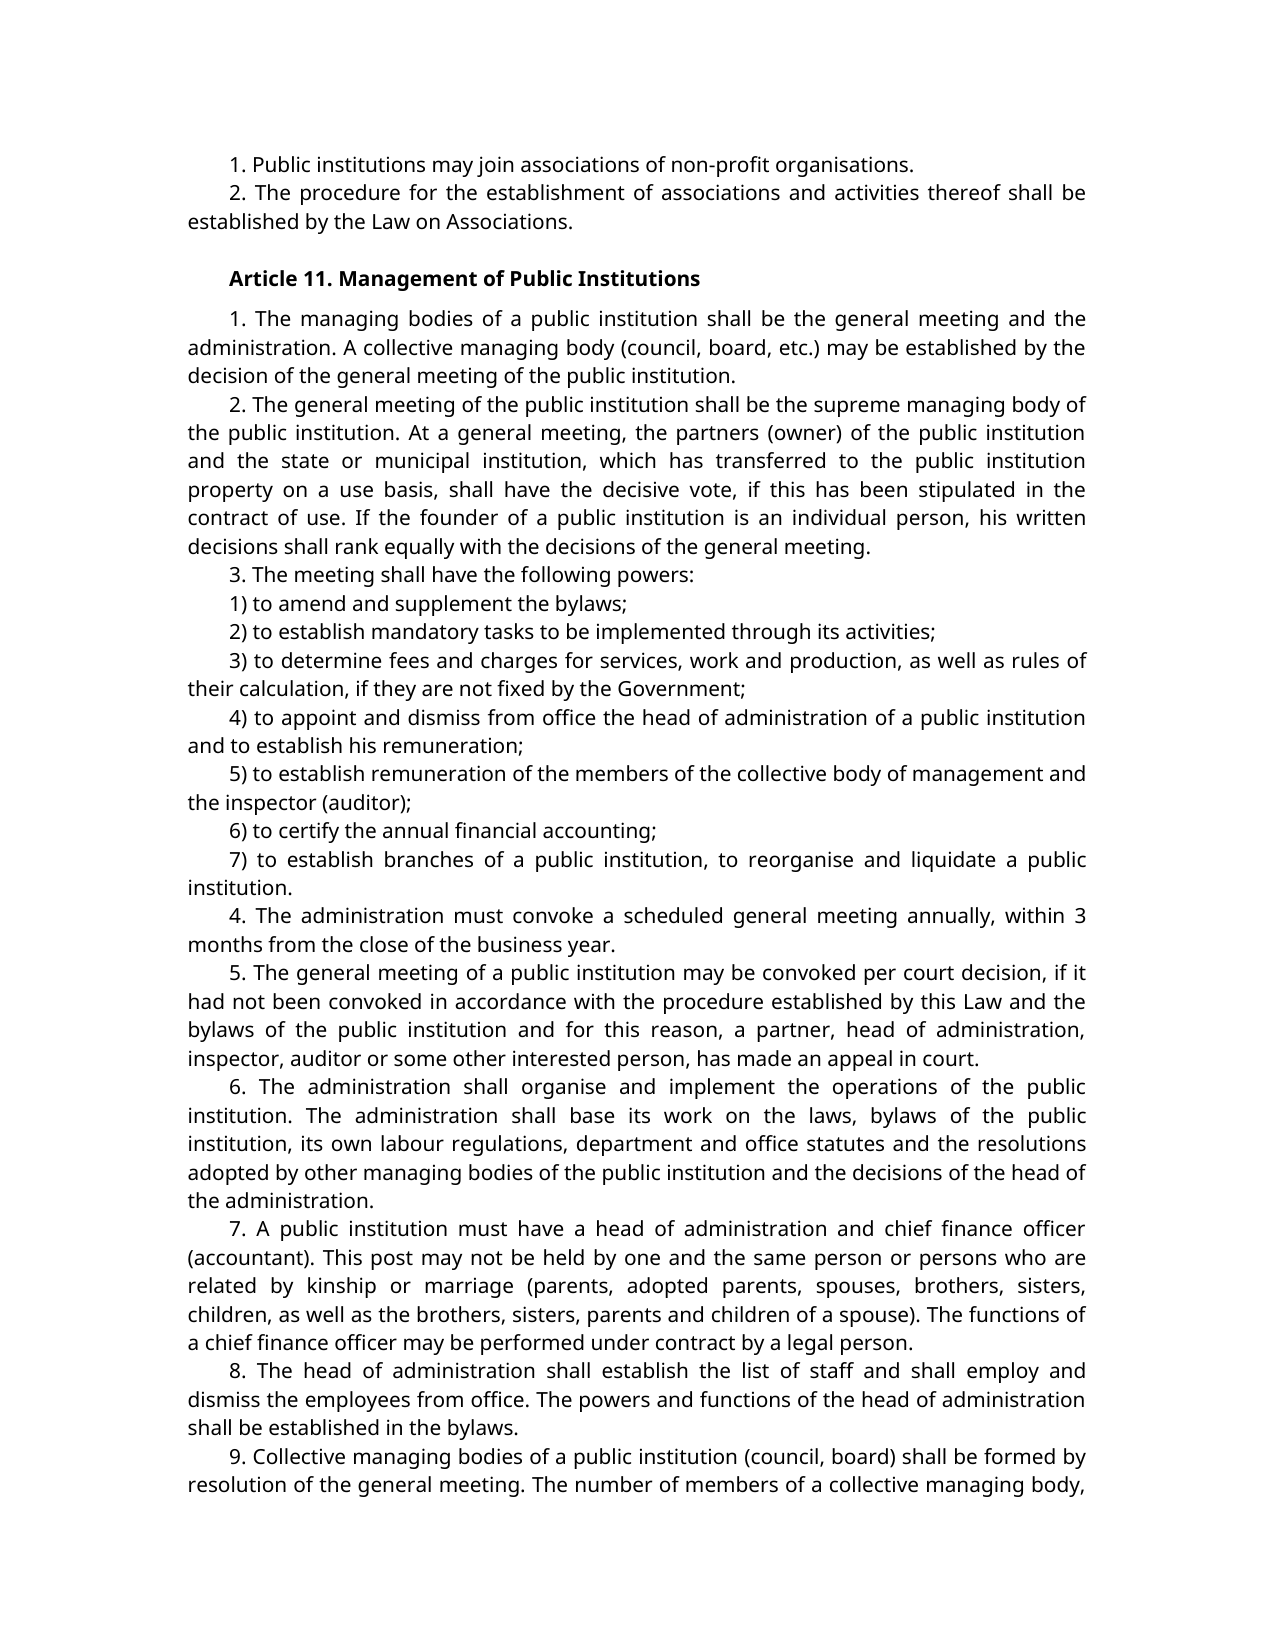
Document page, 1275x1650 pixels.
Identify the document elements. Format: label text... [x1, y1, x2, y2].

text 5. The general meeting of a public institution may be convoked per court decision, if it had not been convoked in accordance with the procedure established by this Law and the bylaws of the public institution and for this reason, a partner, head of administration, inspector, auditor or some other interested person, has made an appeal in court. [187, 958, 1087, 1072]
text 8. The head of administration shall establish the list of staff and shall employ and dismiss the employees from office. The powers and functions of the head of administration shall be established in the bylaws. [187, 1357, 1087, 1442]
text 1) to amend and supplement the bylaws; [187, 589, 1087, 617]
text 6) to certify the annual financial accounting; [187, 816, 1087, 845]
text 4) to appoint and dismiss from office the head of administration of a public institution and to establish his remuneration; [187, 703, 1087, 759]
text 5) to establish remuneration of the members of the collective body of management and the inspector (auditor); [187, 759, 1087, 816]
text 3. The meeting shall have the following powers: [187, 560, 1087, 589]
text 1. Public institutions may join associations of non-profit organisations. [187, 150, 1087, 178]
text 2. The general meeting of the public institution shall be the supreme managing body of the public institution. At a general meeting, the partners (owner) of the public institution and the state or municipal institution, which has transferred to the public institution property on a use basis, shall have the decisive vote, if this has been stipulated in the contract of use. If the founder of a public institution is an individual person, his written decisions shall rank equally with the decisions of the general meeting. [187, 390, 1087, 560]
text 7) to establish branches of a public institution, to reorganise and liquidate a public institution. [187, 845, 1087, 902]
text 3) to determine fees and charges for services, work and production, as well as rules of their calculation, if they are not fixed by the Government; [187, 646, 1087, 703]
text 9. Collective managing bodies of a public institution (council, board) shall be formed by resolution of the general meeting. The number of members of a collective managing body, [187, 1442, 1087, 1499]
text 2. The procedure for the establishment of associations and activities thereof shall be established by the Law on Associations. [187, 178, 1087, 235]
text 6. The administration shall organise and implement the operations of the public institution. The administration shall base its work on the laws, bylaws of the public institution, its own labour regulations, department and office statutes and the resolutions adopted by other managing bodies of the public institution and the decisions of the head of the administration. [187, 1072, 1087, 1214]
text 2) to establish mandatory tasks to be implemented through its activities; [187, 617, 1087, 646]
text Article 11. Management of Public Institutions [187, 264, 1087, 292]
text 7. A public institution must have a head of administration and chief finance officer (accountant). This post may not be held by one and the same person or persons who are related by kinship or marriage (parents, adopted parents, spouses, brothers, sisters, children, as well as the brothers, sisters, parents and children of a spouse). The functions of a chief finance officer may be performed under contract by a legal person. [187, 1214, 1087, 1357]
text 4. The administration must convoke a scheduled general meeting annually, within 3 months from the close of the business year. [187, 902, 1087, 958]
text 1. The managing bodies of a public institution shall be the general meeting and the administration. A collective managing body (council, board, etc.) may be established by the decision of the general meeting of the public institution. [187, 304, 1087, 390]
